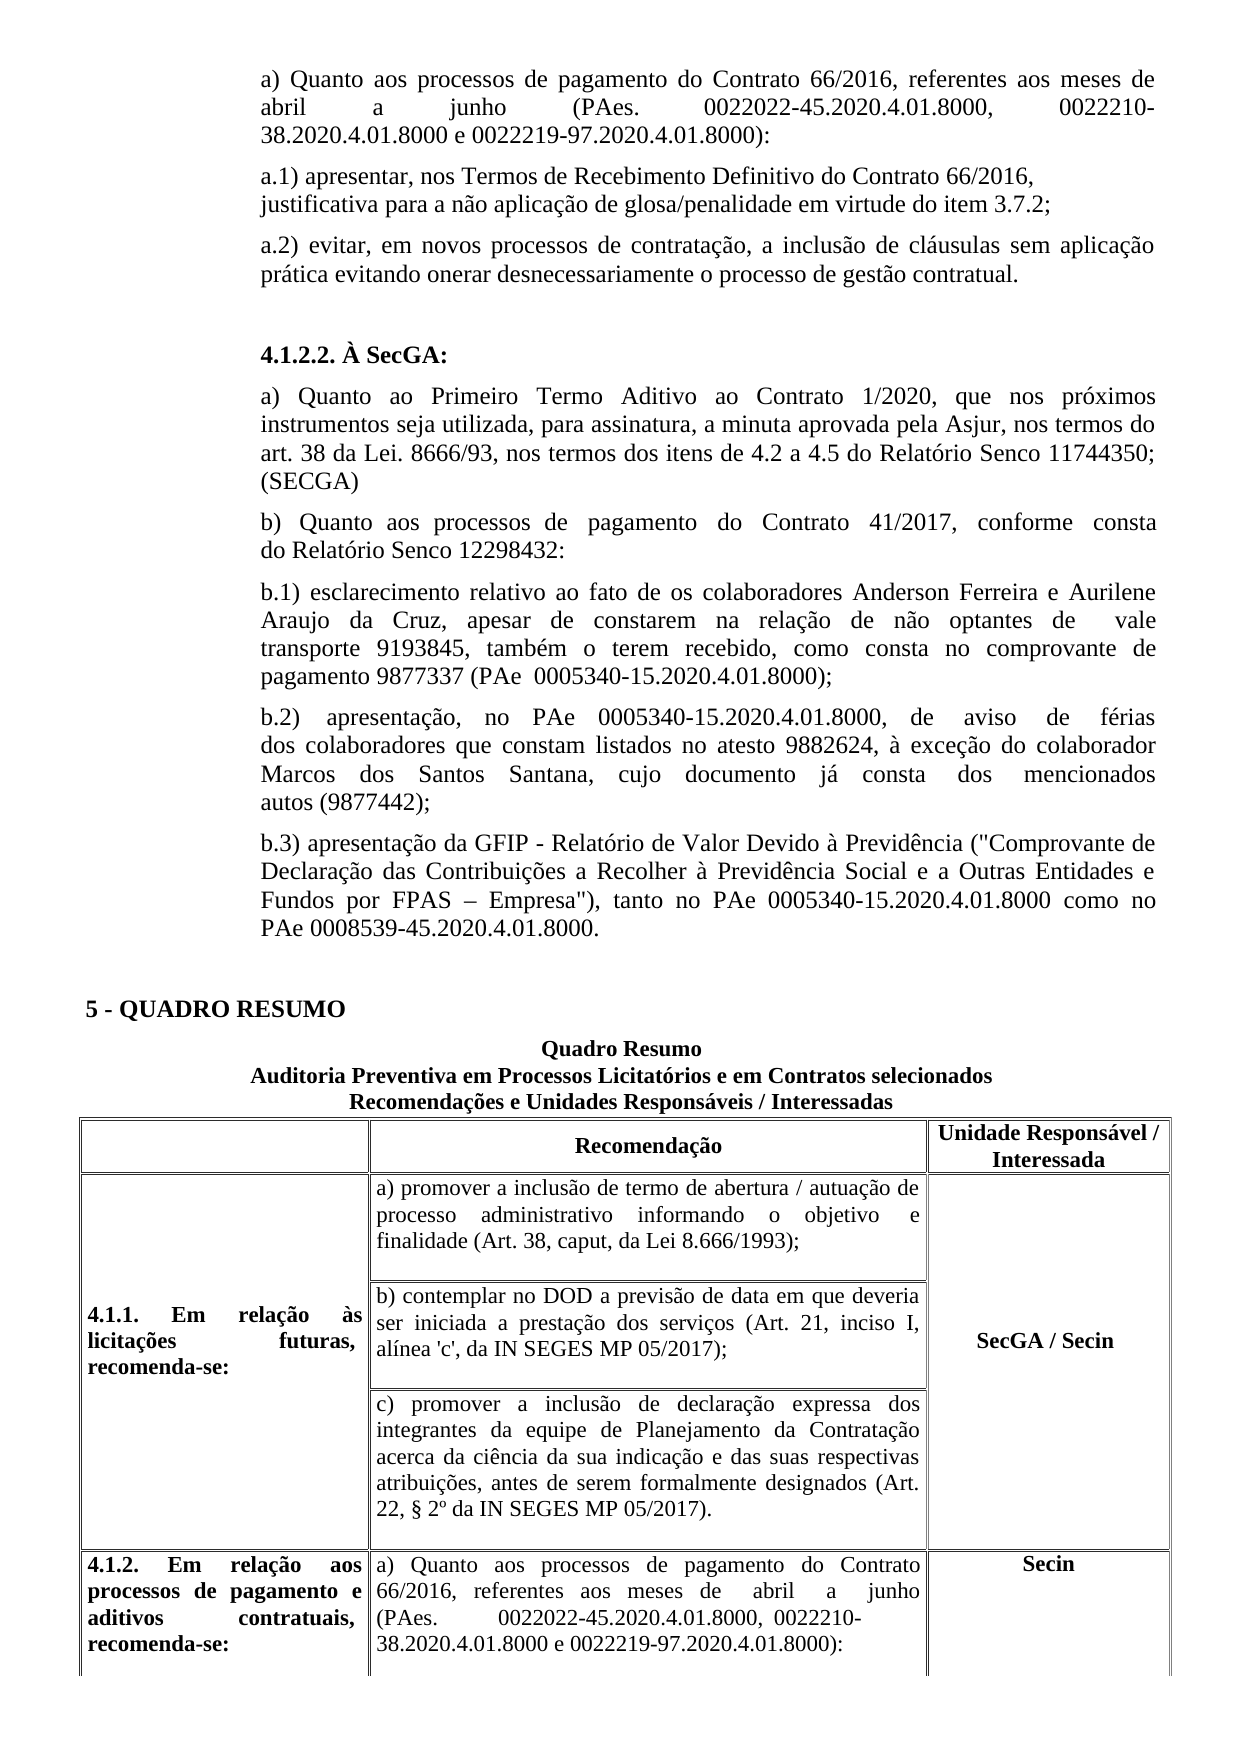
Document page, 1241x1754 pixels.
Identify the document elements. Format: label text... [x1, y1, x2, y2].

subtitle À SecGA: [260, 340, 1182, 369]
list apresentação da GFIP - Relatório de Valor Devido à Previdência ("Comprovante de Declaração das Contribuições a Recolher à Previdência Social e a Outras Entidades e Fundos por FPAS – Empresa"), tanto no PAe 0005340-15.2020.4.01.8000 como no PAe 0008539-45.2020.4.01.8000. [260, 828, 1156, 942]
table_cell 4.1.2. Em relação aos processos de pagamento e aditivos contratuais, recomenda-se: [82, 1552, 368, 1676]
table_cell b) contemplar no DOD a previsão de data em que deveria ser iniciada a prestação dos serviços (Art. 21, inciso I, alínea 'c', da IN SEGES MP 05/2017); [371, 1283, 926, 1388]
list Quanto aos processos de pagamento do Contrato 41/2017, conforme consta do Relatório Senco 12298432: [260, 507, 1157, 564]
text 38.2020.4.01.8000 e 0022219-97.2020.4.01.8000): [260, 121, 1182, 149]
table_header Recomendação [371, 1121, 926, 1172]
table_header Unidade Responsável / Interessada [929, 1121, 1169, 1172]
list apresentação, no PAe 0005340-15.2020.4.01.8000, de aviso de férias dos colaboradores que constam listados no atesto 9882624, à exceção do colaborador Marcos dos Santos Santana, cujo documento já consta dos mencionados autos (9877442); [260, 702, 1157, 816]
text Auditoria Preventiva em Processos Licitatórios e em Contratos selecionados Recomendações e Unidades Responsáveis / Interessadas [250, 1062, 992, 1114]
list Quanto aos processos de pagamento do Contrato 66/2016, referentes aos meses de abril a junho (PAes. 0022022-45.2020.4.01.8000, 0022210- [260, 64, 1156, 121]
table_cell a) Quanto aos processos de pagamento do Contrato 66/2016, referentes aos meses de abril a junho (PAes. 0022022-45.2020.4.01.8000, 0022210- 38.2020.4.01.8000 e 0022219-97.2020.4.01.8000): [371, 1552, 926, 1676]
table_cell Secin [929, 1552, 1169, 1676]
table_header [82, 1121, 368, 1172]
subtitle - QUADRO RESUMO [85, 994, 1182, 1023]
text Quadro Resumo [62, 1035, 1180, 1062]
table_cell c) promover a inclusão de declaração expressa dos integrantes da equipe de Planejamento da Contratação acerca da ciência da sua indicação e das suas respectivas atribuições, antes de serem formalmente designados (Art. 22, § 2º da IN SEGES MP 05/2017). [371, 1391, 926, 1549]
table_cell a) promover a inclusão de termo de abertura / autuação de processo administrativo informando o objetivo e finalidade (Art. 38, caput, da Lei 8.666/1993); [371, 1175, 926, 1280]
list evitar, em novos processos de contratação, a inclusão de cláusulas sem aplicação prática evitando onerar desnecessariamente o processo de gestão contratual. [260, 231, 1156, 288]
list esclarecimento relativo ao fato de os colaboradores Anderson Ferreira e Aurilene Araujo da Cruz, apesar de constarem na relação de não optantes de vale transporte 9193845, também o terem recebido, como consta no comprovante de pagamento 9877337 (PAe 0005340-15.2020.4.01.8000); [260, 577, 1157, 690]
list Quanto ao Primeiro Termo Aditivo ao Contrato 1/2020, que nos próximos instrumentos seja utilizada, para assinatura, a minuta aprovada pela Asjur, nos termos do art. 38 da Lei. 8666/93, nos termos dos itens de 4.2 a 4.5 do Relatório Senco 11744350; (SECGA) [260, 381, 1157, 495]
table_cell 4.1.1. Em relação às licitações futuras, recomenda-se: [82, 1175, 368, 1549]
table_cell SecGA / Secin [929, 1175, 1169, 1549]
list apresentar, nos Termos de Recebimento Definitivo do Contrato 66/2016, justificativa para a não aplicação de glosa/penalidade em virtude do item 3.7.2; [260, 161, 1157, 218]
